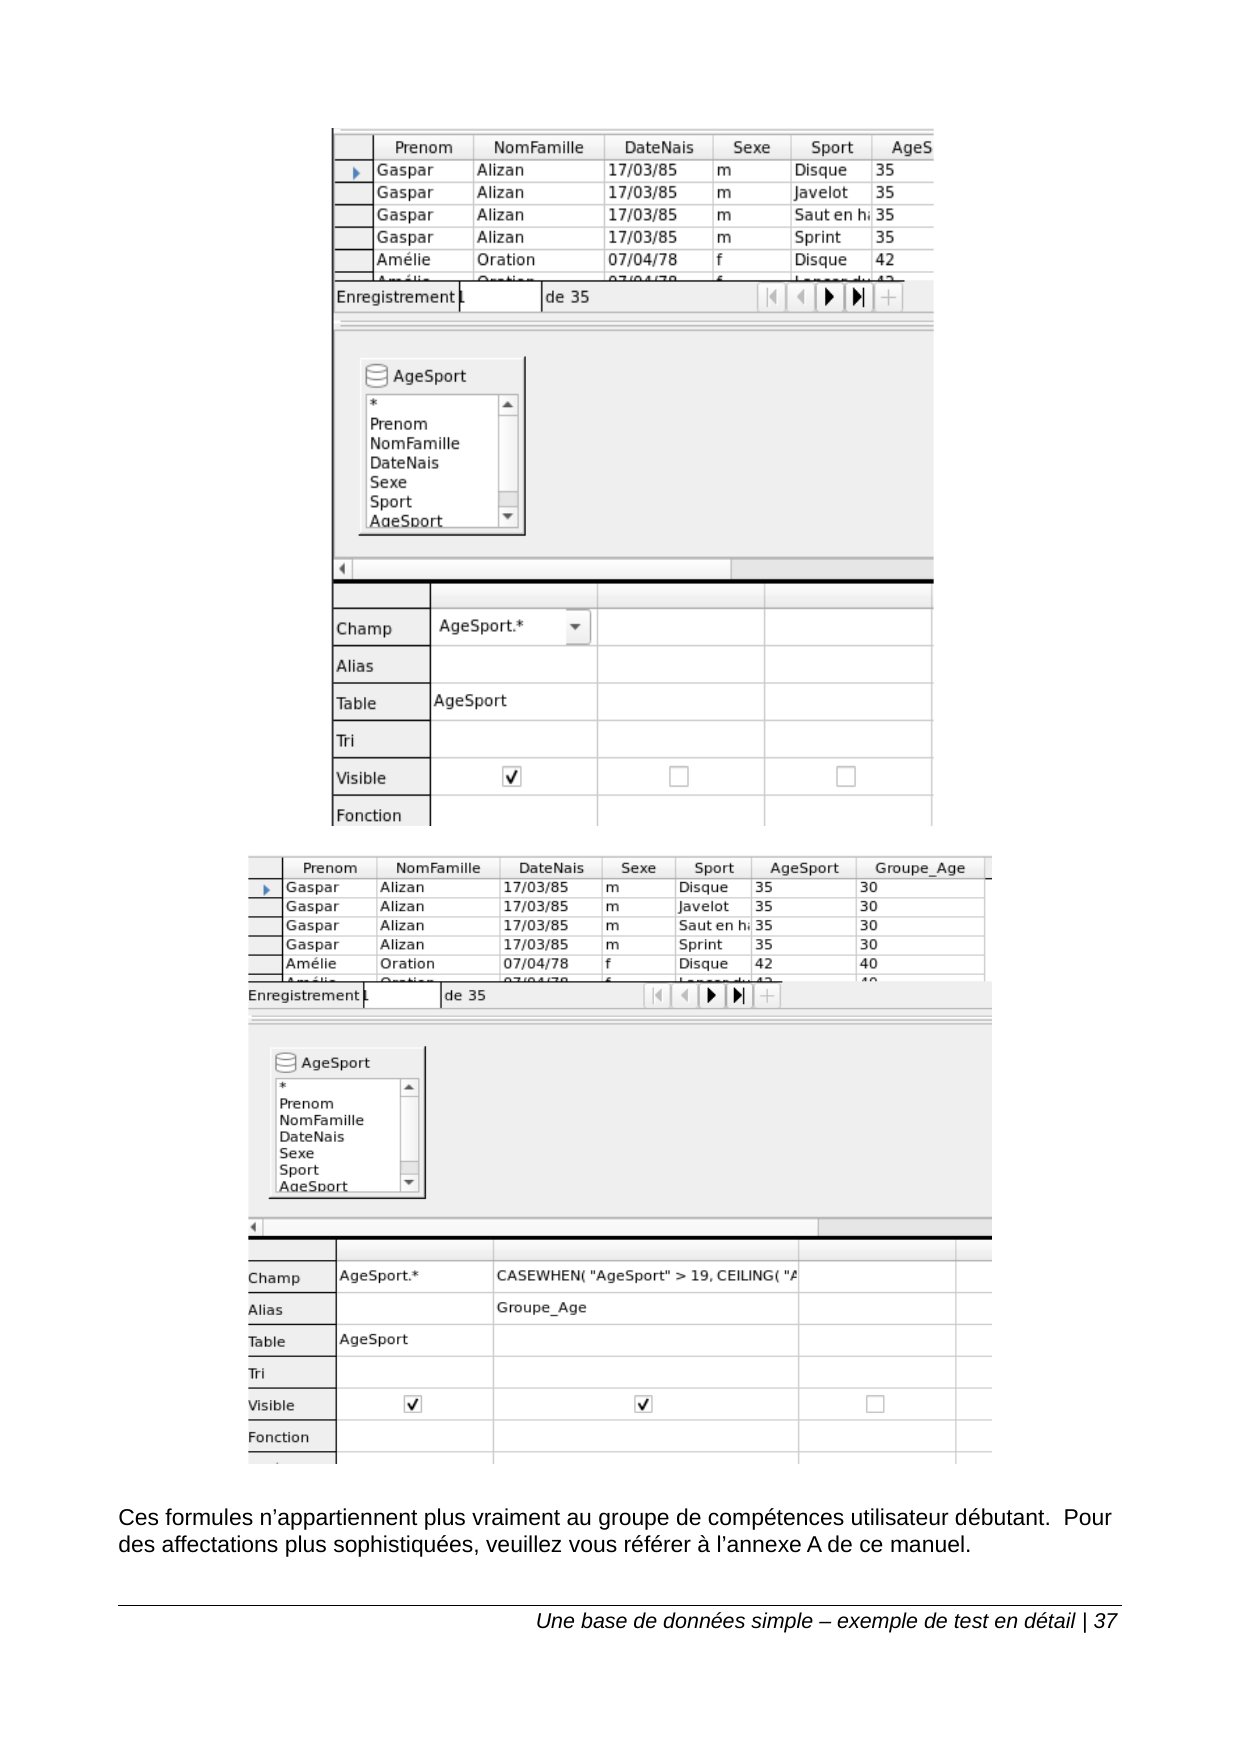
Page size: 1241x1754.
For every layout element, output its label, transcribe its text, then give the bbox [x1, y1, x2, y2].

picture [248, 854, 992, 1464]
text Ces formules n’appartiennent plus vraiment au groupe de compétences utilisateur débutant. Pour des affectations plus sophistiquées, veuillez vous référer à l’annexe A de ce manuel. [118, 1504, 1122, 1557]
